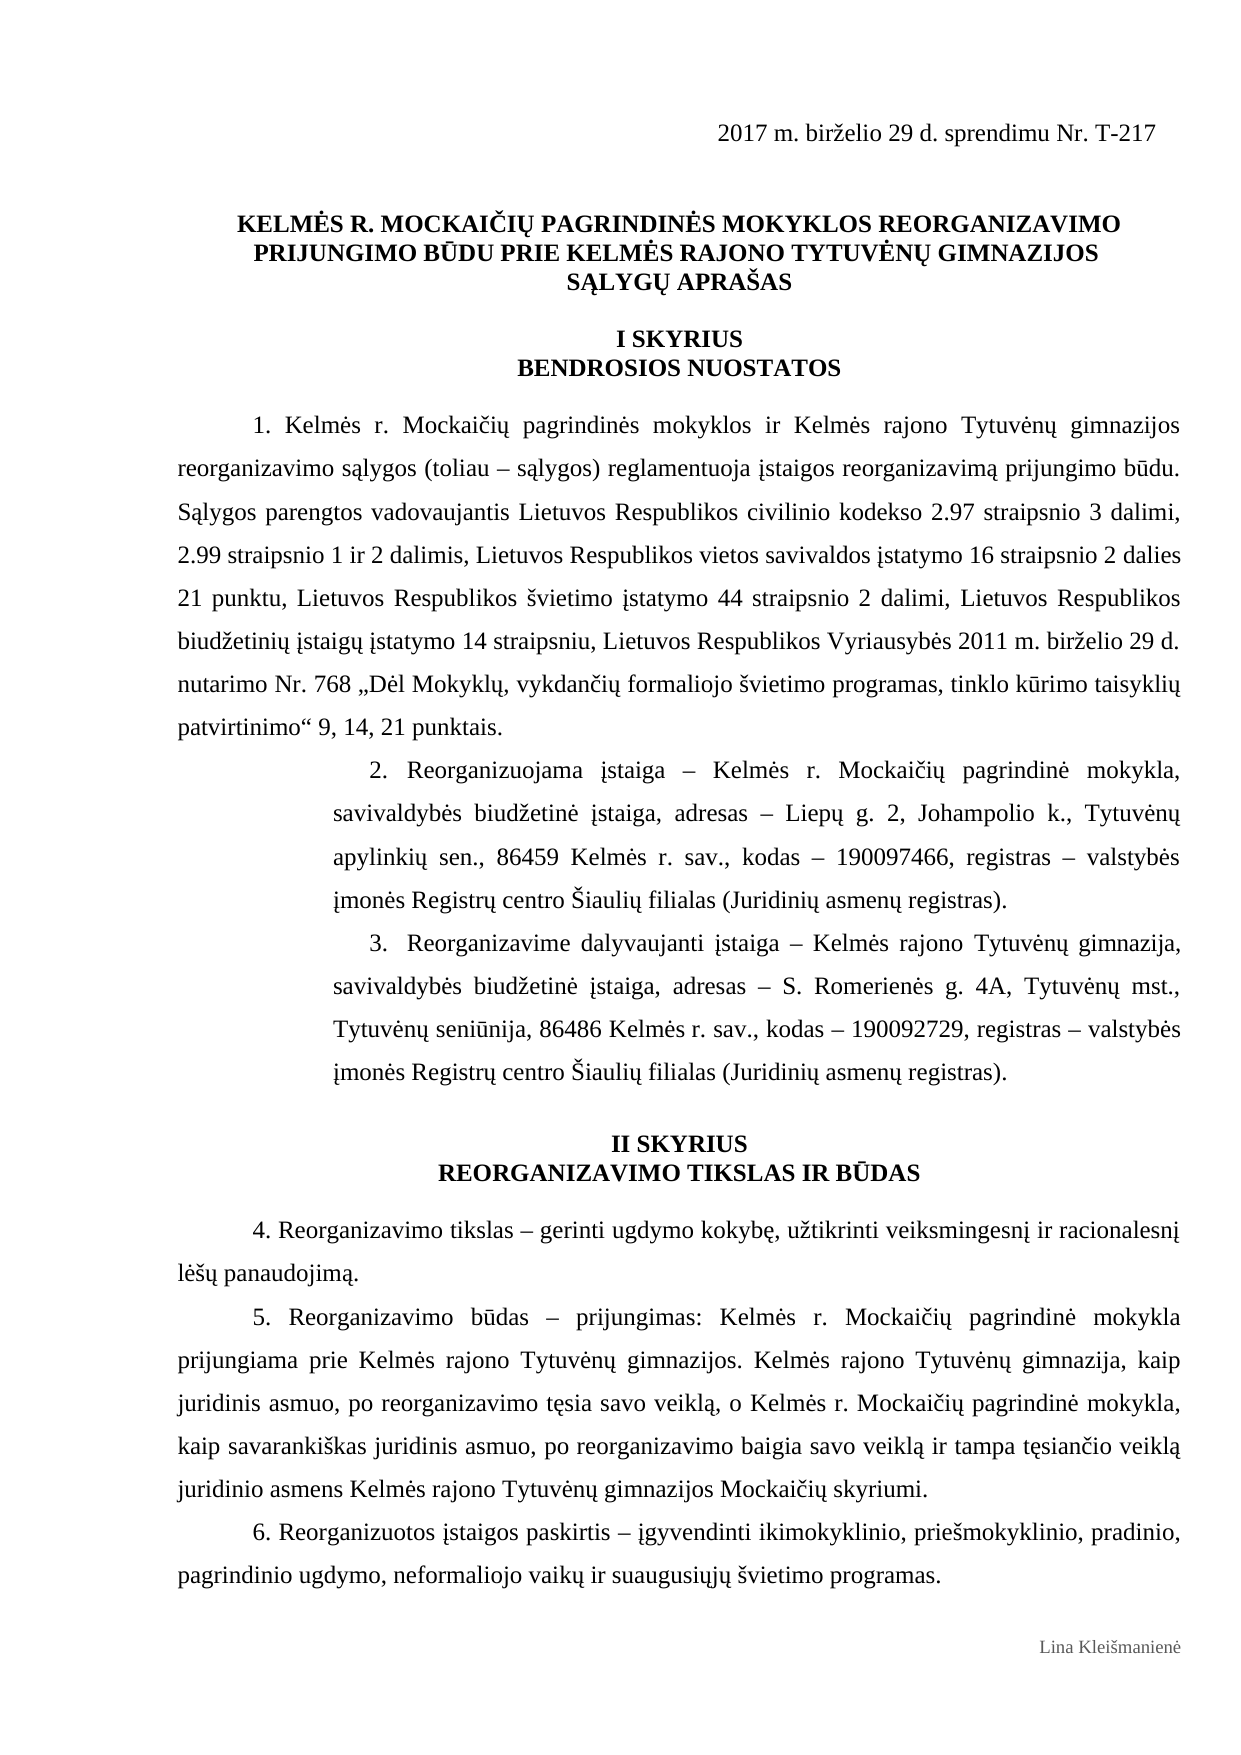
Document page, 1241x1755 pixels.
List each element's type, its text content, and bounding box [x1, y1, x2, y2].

text 6. Reorganizuotos įstaigos paskirtis – įgyvendinti ikimokyklinio, priešmokyklinio, pradinio, pagrindinio ugdymo, neformaliojo vaikų ir suaugusiųjų švietimo programas. [177, 1517, 1181, 1589]
text 2017 m. birželio 29 d. sprendimu Nr. T-217 [717, 118, 1181, 147]
list Reorganizuojama įstaiga – Kelmės r. Mockaičių pagrindinė mokykla, savivaldybės biudžetinė įstaiga, adresas – Liepų g. 2, Johampolio k., Tytuvėnų apylinkių sen., 86459 Kelmės r. sav., kodas – 190097466, registras – valstybės įmonės Registrų centro Šiaulių filialas (Juridinių asmenų registras). [295, 755, 1181, 913]
text 5. Reorganizavimo būdas – prijungimas: Kelmės r. Mockaičių pagrindinė mokykla prijungiama prie Kelmės rajono Tytuvėnų gimnazijos. Kelmės rajono Tytuvėnų gimnazija, kaip juridinis asmuo, po reorganizavimo tęsia savo veiklą, o Kelmės r. Mockaičių pagrindinė mokykla, kaip savarankiškas juridinis asmuo, po reorganizavimo baigia savo veiklą ir tampa tęsiančio veiklą juridinio asmens Kelmės rajono Tytuvėnų gimnazijos Mockaičių skyriumi. [177, 1302, 1181, 1503]
subtitle KELMĖS R. MOCKAIČIŲ PAGRINDINĖS MOKYKLOS REORGANIZAVIMO PRIJUNGIMO BŪDU PRIE KELMĖS RAJONO TYTUVĖNŲ GIMNAZIJOS [177, 209, 1181, 267]
text 1. Kelmės r. Mockaičių pagrindinės mokyklos ir Kelmės rajono Tytuvėnų gimnazijos reorganizavimo sąlygos (toliau – sąlygos) reglamentuoja įstaigos reorganizavimą prijungimo būdu. Sąlygos parengtos vadovaujantis Lietuvos Respublikos civilinio kodekso 2.97 straipsnio 3 dalimi, 2.99 straipsnio 1 ir 2 dalimis, Lietuvos Respublikos vietos savivaldos įstatymo 16 straipsnio 2 dalies 21 punktu, Lietuvos Respublikos švietimo įstatymo 44 straipsnio 2 dalimi, Lietuvos Respublikos biudžetinių įstaigų įstatymo 14 straipsniu, Lietuvos Respublikos Vyriausybės 2011 m. birželio 29 d. nutarimo Nr. 768 „Dėl Mokyklų, vykdančių formaliojo švietimo programas, tinklo kūrimo taisyklių patvirtinimo“ 9, 14, 21 punktais. [177, 410, 1181, 741]
subtitle REORGANIZAVIMO TIKSLAS IR BŪDAS [177, 1158, 1181, 1187]
list Reorganizavime dalyvaujanti įstaiga – Kelmės rajono Tytuvėnų gimnazija, savivaldybės biudžetinė įstaiga, adresas – S. Romerienės g. 4A, Tytuvėnų mst., Tytuvėnų seniūnija, 86486 Kelmės r. sav., kodas – 190092729, registras – valstybės įmonės Registrų centro Šiaulių filialas (Juridinių asmenų registras). [295, 928, 1181, 1086]
subtitle BENDROSIOS NUOSTATOS [177, 353, 1181, 382]
subtitle SĄLYGŲ APRAŠAS [177, 267, 1181, 295]
subtitle II SKYRIUS [177, 1129, 1181, 1158]
text 4. Reorganizavimo tikslas – gerinti ugdymo kokybę, užtikrinti veiksmingesnį ir racionalesnį lėšų panaudojimą. [177, 1215, 1181, 1287]
subtitle I SKYRIUS [177, 324, 1181, 353]
